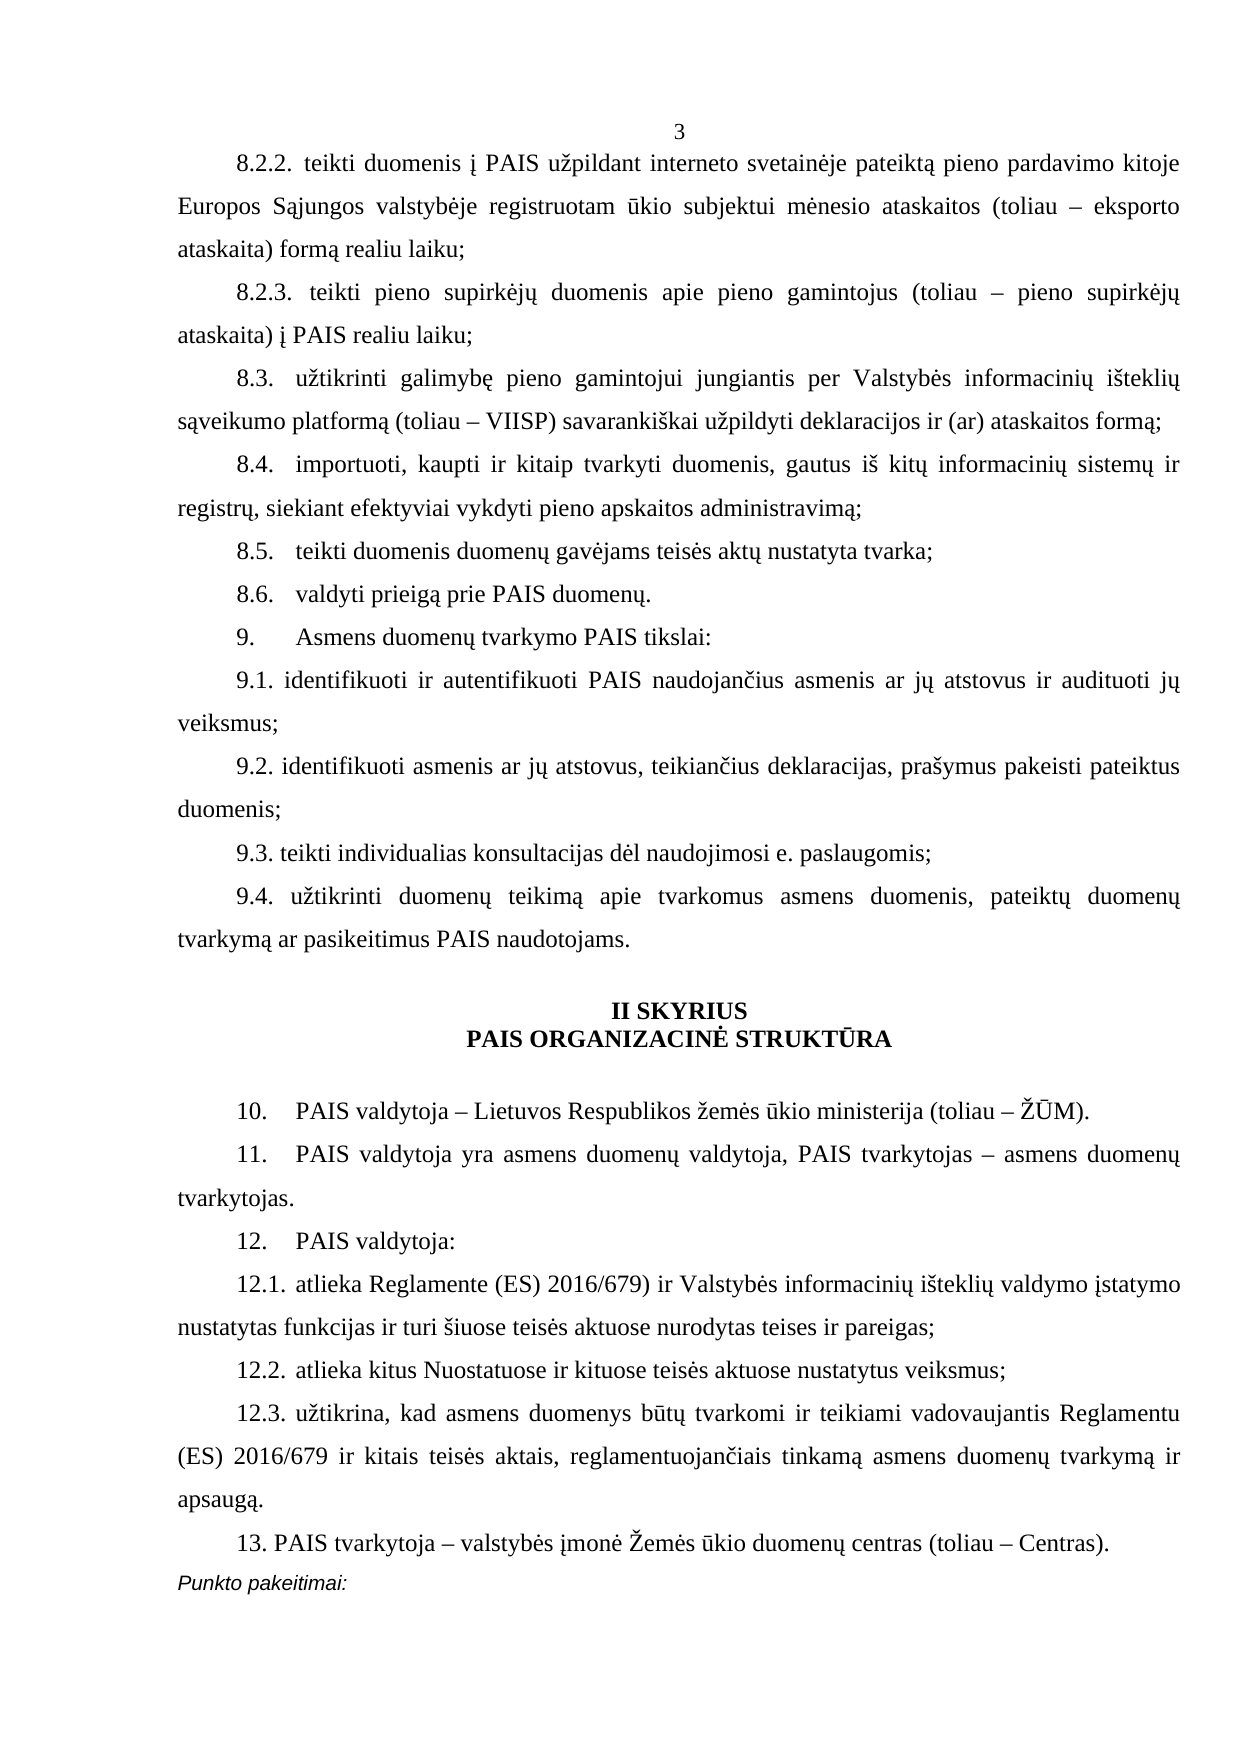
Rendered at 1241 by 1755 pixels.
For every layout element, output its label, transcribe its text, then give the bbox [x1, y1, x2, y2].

text 12.3. užtikrina, kad asmens duomenys būtų tvarkomi ir teikiami vadovaujantis Reglamentu (ES) 2016/679 ir kitais teisės aktais, reglamentuojančiais tinkamą asmens duomenų tvarkymą ir apsaugą. [177, 1398, 1181, 1513]
text 13. PAIS tvarkytoja – valstybės įmonė Žemės ūkio duomenų centras (toliau – Centras). [177, 1528, 1181, 1556]
text II SKYRIUS [177, 996, 1181, 1024]
text 8.2.3. teikti pieno supirkėjų duomenis apie pieno gamintojus (toliau – pieno supirkėjų ataskaita) į PAIS realiu laiku; [177, 277, 1181, 349]
text 12.1. atlieka Reglamente (ES) 2016/679) ir Valstybės informacinių išteklių valdymo įstatymo nustatytas funkcijas ir turi šiuose teisės aktuose nurodytas teises ir pareigas; [177, 1269, 1181, 1341]
text 10. PAIS valdytoja – Lietuvos Respublikos žemės ūkio ministerija (toliau – ŽŪM). [177, 1096, 1181, 1125]
text Punkto pakeitimai: [177, 1571, 1181, 1595]
text 9.2. identifikuoti asmenis ar jų atstovus, teikiančius deklaracijas, prašymus pakeisti pateiktus duomenis; [177, 751, 1181, 823]
text 8.3. užtikrinti galimybę pieno gamintojui jungiantis per Valstybės informacinių išteklių sąveikumo platformą (toliau – VIISP) savarankiškai užpildyti deklaracijos ir (ar) ataskaitos formą; [177, 363, 1181, 435]
text 11. PAIS valdytoja yra asmens duomenų valdytoja, PAIS tvarkytojas – asmens duomenų tvarkytojas. [177, 1139, 1181, 1211]
text 12. PAIS valdytoja: [177, 1226, 1181, 1254]
text PAIS ORGANIZACINĖ STRUKTŪRA [177, 1024, 1181, 1053]
text 9.3. teikti individualias konsultacijas dėl naudojimosi e. paslaugomis; [177, 838, 1181, 866]
text 8.2.2. teikti duomenis į PAIS užpildant interneto svetainėje pateiktą pieno pardavimo kitoje Europos Sąjungos valstybėje registruotam ūkio subjektui mėnesio ataskaitos (toliau – eksporto ataskaita) formą realiu laiku; [177, 148, 1181, 263]
text 8.5. teikti duomenis duomenų gavėjams teisės aktų nustatyta tvarka; [177, 536, 1181, 564]
text 9.4. užtikrinti duomenų teikimą apie tvarkomus asmens duomenis, pateiktų duomenų tvarkymą ar pasikeitimus PAIS naudotojams. [177, 881, 1181, 953]
text 9. Asmens duomenų tvarkymo PAIS tikslai: [177, 622, 1181, 651]
text 8.4. importuoti, kaupti ir kitaip tvarkyti duomenis, gautus iš kitų informacinių sistemų ir registrų, siekiant efektyviai vykdyti pieno apskaitos administravimą; [177, 449, 1181, 521]
text 9.1. identifikuoti ir autentifikuoti PAIS naudojančius asmenis ar jų atstovus ir audituoti jų veiksmus; [177, 665, 1181, 737]
text 8.6. valdyti prieigą prie PAIS duomenų. [177, 579, 1181, 608]
text 12.2. atlieka kitus Nuostatuose ir kituose teisės aktuose nustatytus veiksmus; [177, 1355, 1181, 1384]
